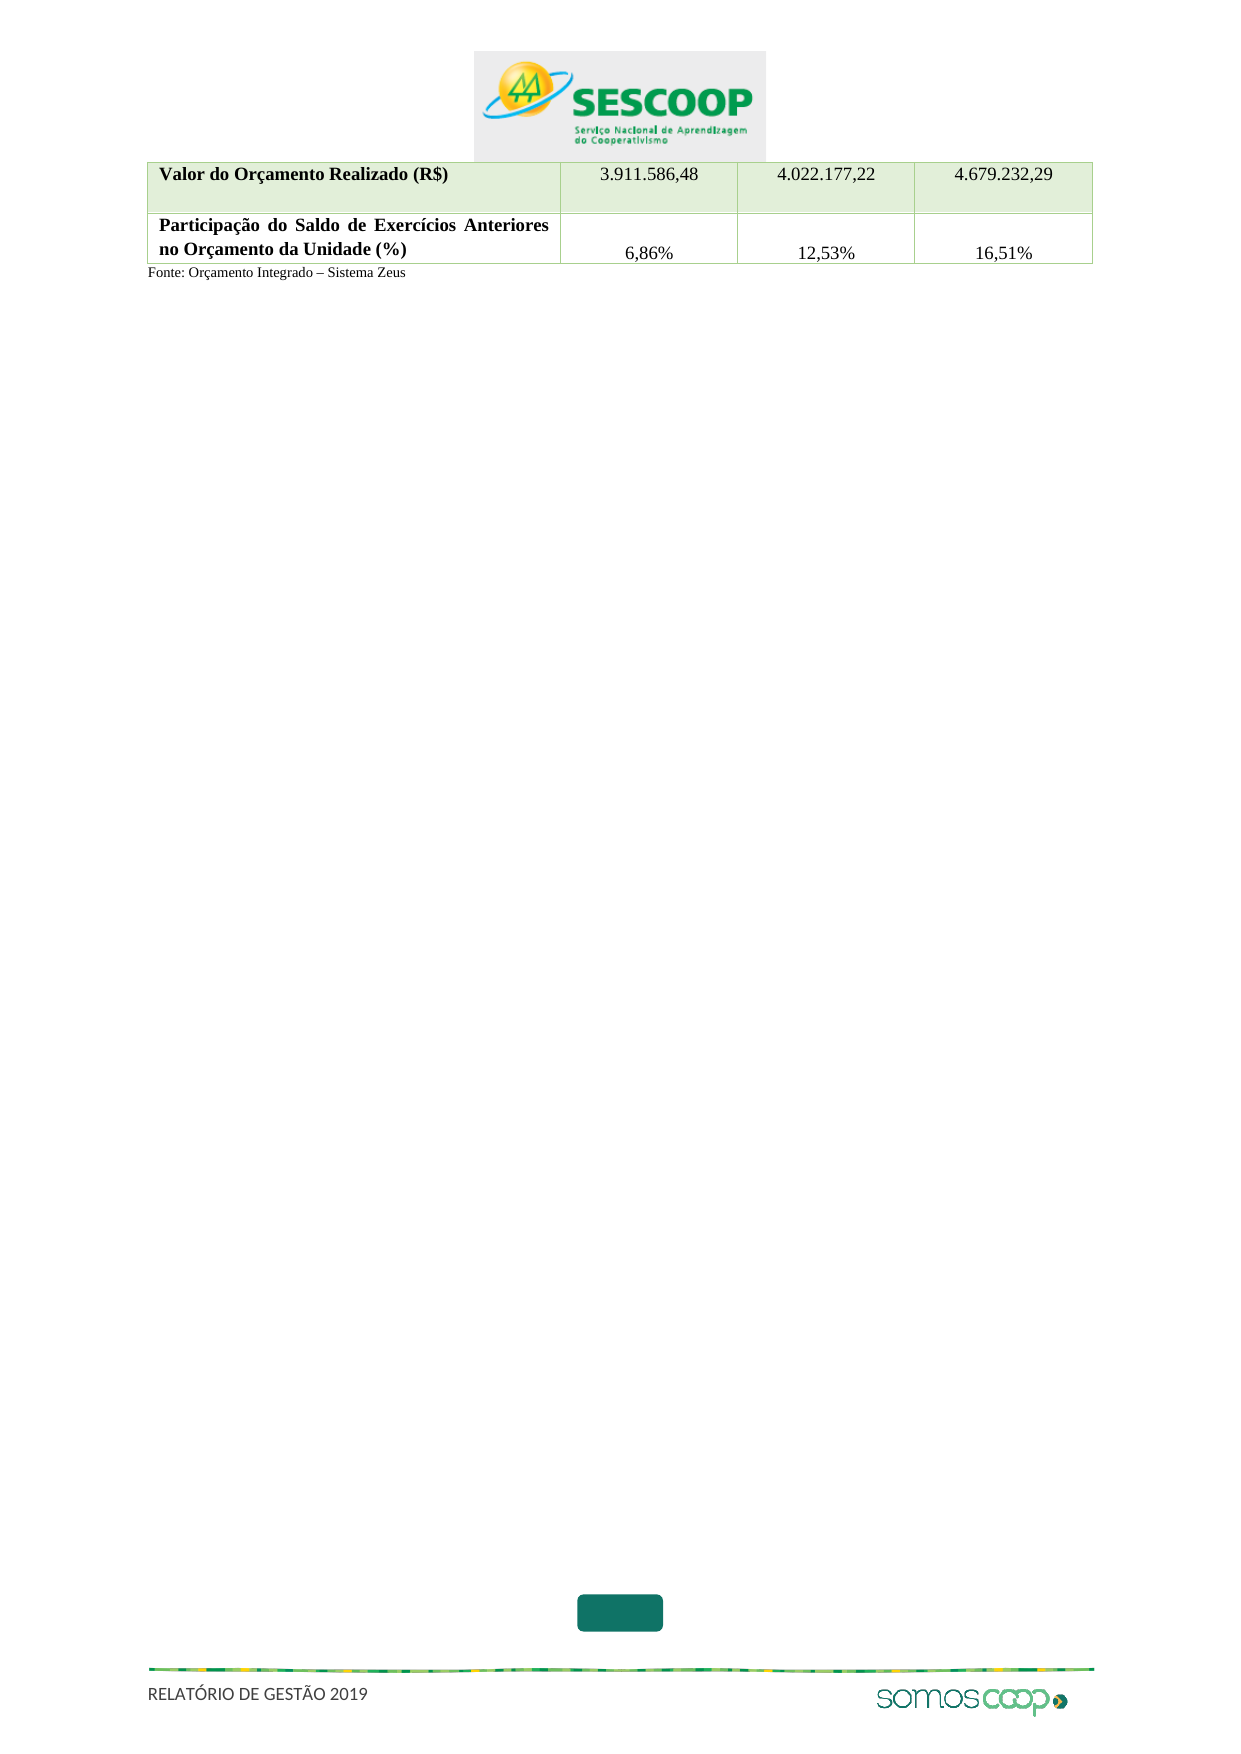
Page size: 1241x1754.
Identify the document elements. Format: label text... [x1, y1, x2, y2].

table_cell 4.022.177,22 [738, 163, 914, 212]
table_cell 6,86% [561, 214, 737, 263]
table_cell 12,53% [738, 214, 914, 263]
table_cell Participação do Saldo de Exercícios Anteriores no Orçamento da Unidade (%) [148, 214, 560, 263]
table_cell 4.679.232,29 [915, 163, 1092, 212]
table_cell Valor do Orçamento Realizado (R$) [148, 163, 560, 212]
table_cell 3.911.586,48 [561, 163, 737, 212]
table_cell 16,51% [915, 214, 1092, 263]
text Fonte: Orçamento Integrado – Sistema Zeus [148, 264, 1092, 281]
